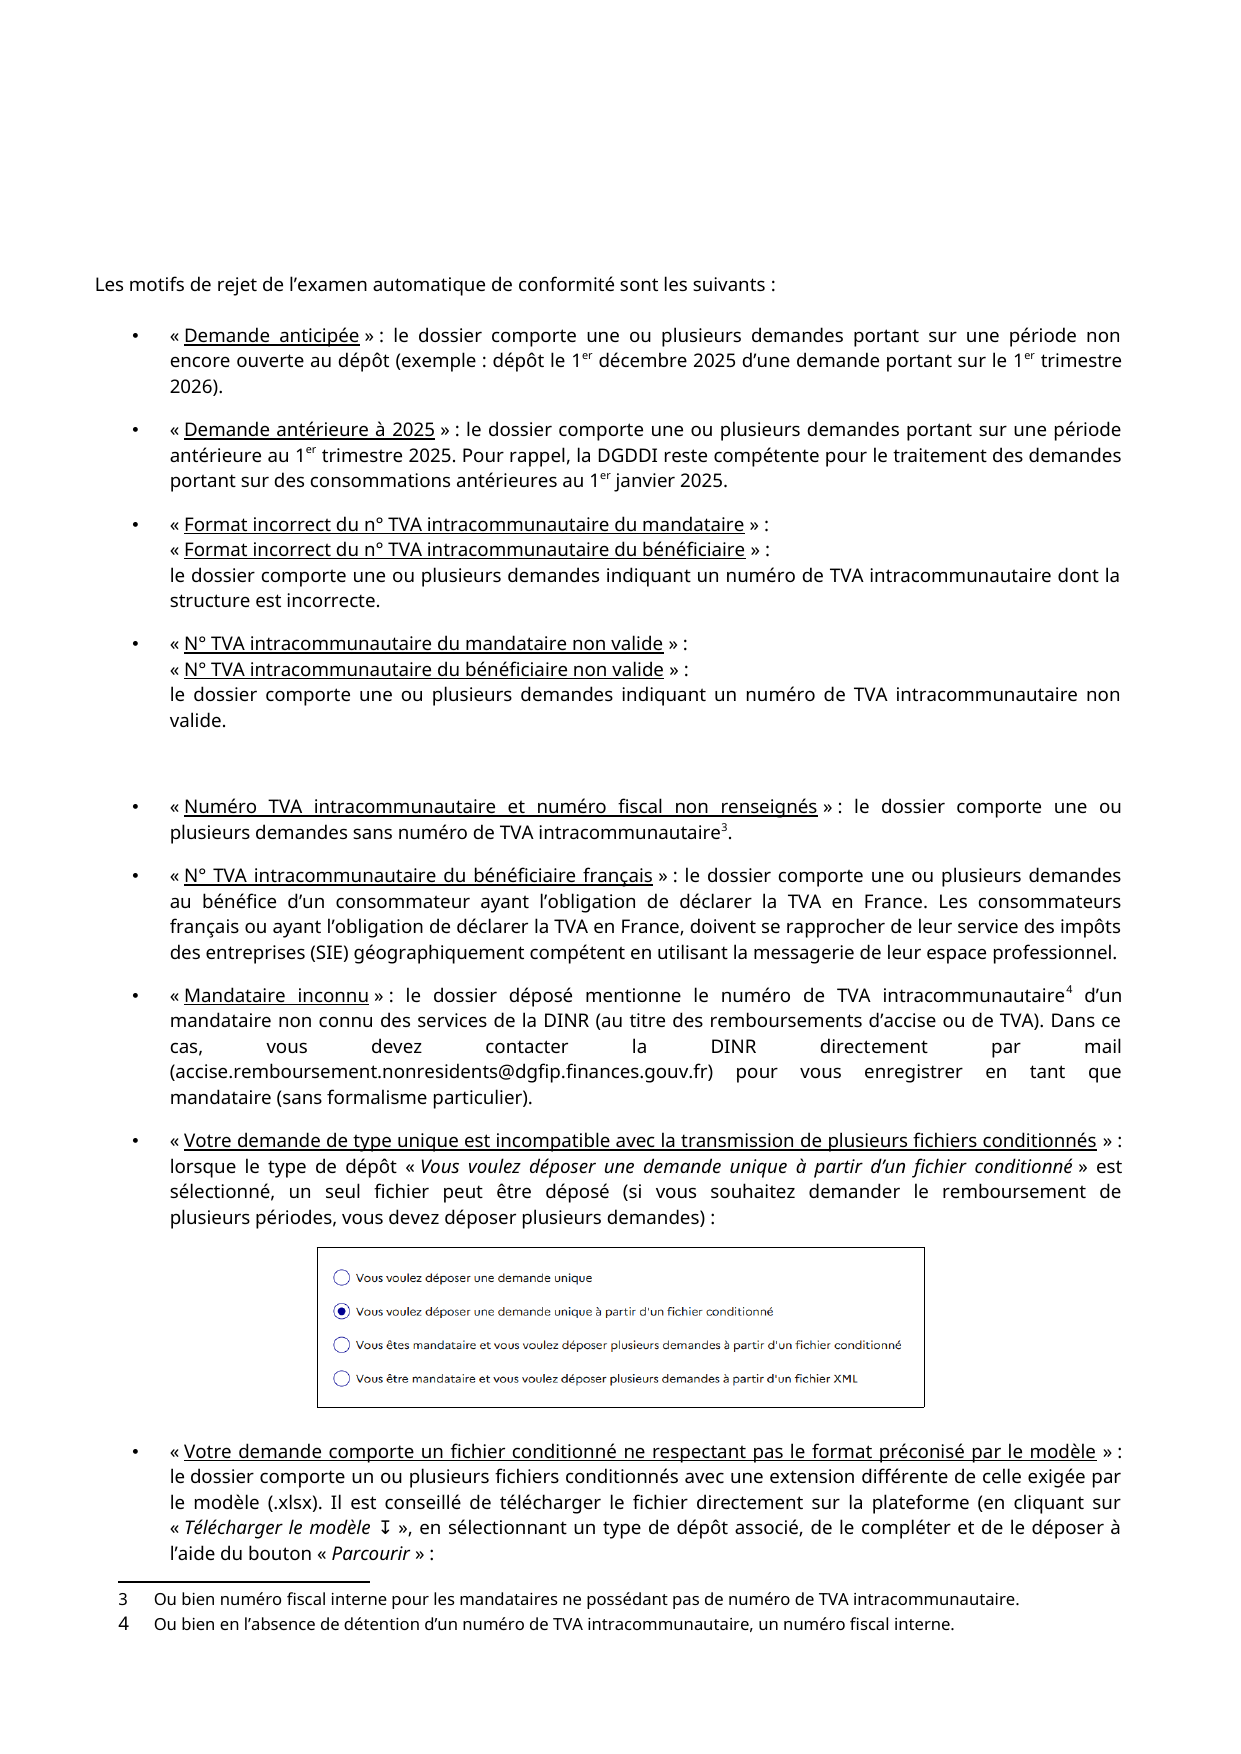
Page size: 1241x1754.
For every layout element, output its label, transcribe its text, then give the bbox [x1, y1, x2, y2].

list « Format incorrect du n° TVA intracommunautaire du mandataire » : [132, 511, 1122, 536]
list « Demande antérieure à 2025 » : le dossier comporte une ou plusieurs demandes portant sur une période antérieure au 1er trimestre 2025. Pour rappel, la DGDDI reste compétente pour le traitement des demandes portant sur des consommations antérieures au 1er janvier 2025. [132, 417, 1122, 493]
list « N° TVA intracommunautaire du bénéficiaire non valide » : [132, 656, 1122, 682]
list « Demande anticipée » : le dossier comporte une ou plusieurs demandes portant sur une période non encore ouverte au dépôt (exemple : dépôt le 1er décembre 2025 d’une demande portant sur le 1er trimestre 2026). [132, 322, 1122, 399]
list « Votre demande de type unique est incompatible avec la transmission de plusieurs fichiers conditionnés » : lorsque le type de dépôt « Vous voulez déposer une demande unique à partir d’un fichier conditionné » est sélectionné, un seul fichier peut être déposé (si vous souhaitez demander le remboursement de plusieurs périodes, vous devez déposer plusieurs demandes) : [132, 1127, 1122, 1229]
list « Format incorrect du n° TVA intracommunautaire du bénéficiaire » : [132, 536, 1122, 562]
list « Numéro TVA intracommunautaire et numéro fiscal non renseignés » : le dossier comporte une ou plusieurs demandes sans numéro de TVA intracommunautaire. [132, 794, 1122, 845]
list « N° TVA intracommunautaire du bénéficiaire français » : le dossier comporte une ou plusieurs demandes au bénéfice d’un consommateur ayant l’obligation de déclarer la TVA en France. Les consommateurs français ou ayant l’obligation de déclarer la TVA en France, doivent se rapprocher de leur service des impôts des entreprises (SIE) géographiquement compétent en utilisant la messagerie de leur espace professionnel. [132, 862, 1122, 964]
list le dossier comporte une ou plusieurs demandes indiquant un numéro de TVA intracommunautaire non valide. [132, 682, 1122, 733]
list « Mandataire inconnu » : le dossier déposé mentionne le numéro de TVA intracommunautaire d’un mandataire non connu des services de la DINR (au titre des remboursements d’accise ou de TVA). Dans ce cas, vous devez contacter la DINR directement par mail (accise.remboursement.nonresidents@dgfip.finances.gouv.fr) pour vous enregistrer en tant que mandataire (sans formalisme particulier). [132, 982, 1122, 1110]
list « N° TVA intracommunautaire du mandataire non valide » : [132, 631, 1122, 656]
list Ou bien en l’absence de détention d’un numéro de TVA intracommunautaire, un numéro fiscal interne. [118, 1610, 1122, 1636]
list le dossier comporte une ou plusieurs demandes indiquant un numéro de TVA intracommunautaire dont la structure est incorrecte. [132, 562, 1122, 613]
list Ou bien numéro fiscal interne pour les mandataires ne possédant pas de numéro de TVA intracommunautaire. [118, 1588, 1122, 1610]
text Les motifs de rejet de l’examen automatique de conformité sont les suivants : [94, 271, 1146, 297]
picture [319, 1250, 921, 1404]
list « Votre demande comporte un fichier conditionné ne respectant pas le format préconisé par le modèle » : le dossier comporte un ou plusieurs fichiers conditionnés avec une extension différente de celle exigée par le modèle (.xlsx). Il est conseillé de télécharger le fichier directement sur la plateforme (en cliquant sur « Télécharger le modèle ↧ », en sélectionnant un type de dépôt associé, de le compléter et de le déposer à l’aide du bouton « Parcourir » : [132, 1438, 1122, 1566]
